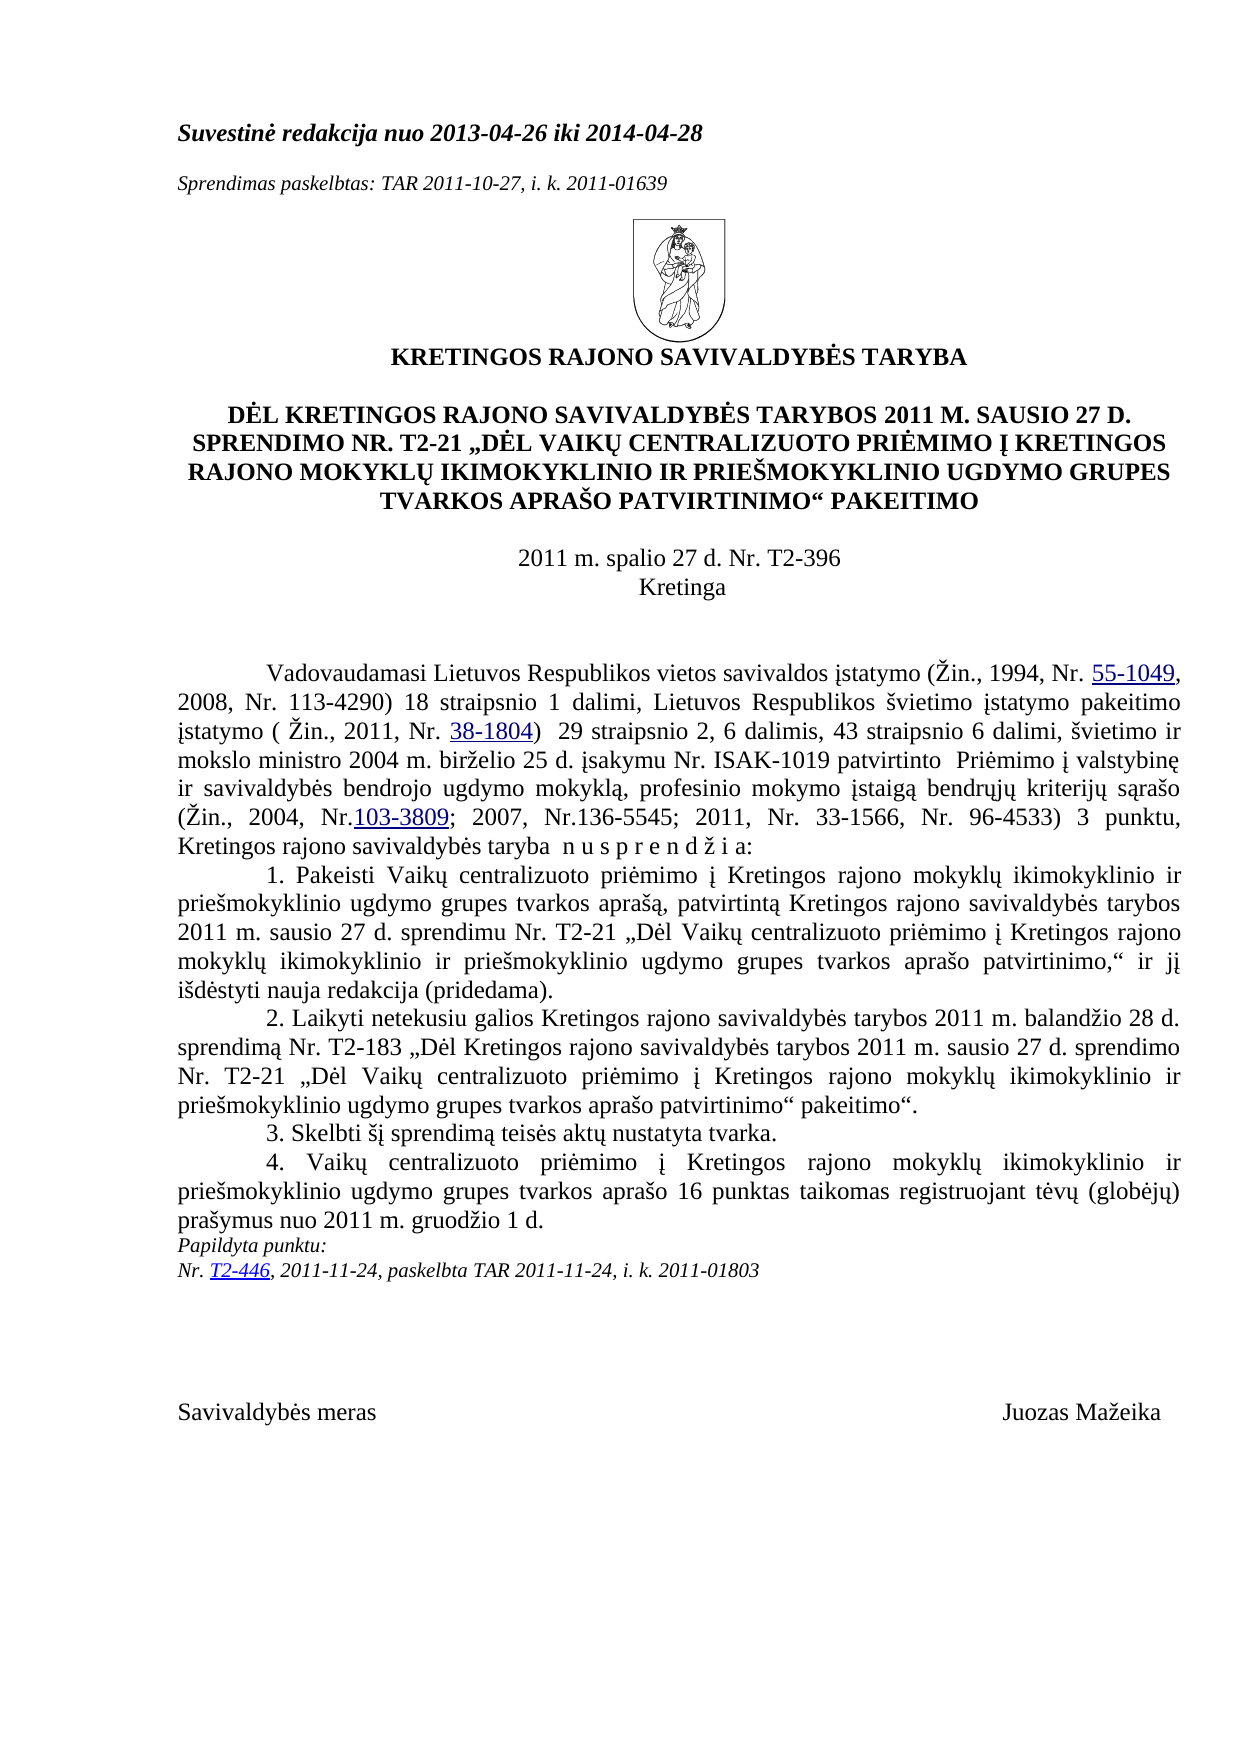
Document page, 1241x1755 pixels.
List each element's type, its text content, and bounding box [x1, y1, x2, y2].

text 3. Skelbti šį sprendimą teisės aktų nustatyta tvarka. [177, 1118, 1181, 1147]
text Nr. T2-446, 2011-11-24, paskelbta TAR 2011-11-24, i. k. 2011-01803 [177, 1257, 1181, 1282]
text 2. Laikyti netekusiu galios Kretingos rajono savivaldybės tarybos 2011 m. balandžio 28 d. sprendimą Nr. T2-183 „Dėl Kretingos rajono savivaldybės tarybos 2011 m. sausio 27 d. sprendimo Nr. T2-21 „Dėl Vaikų centralizuoto priėmimo į Kretingos rajono mokyklų ikimokyklinio ir priešmokyklinio ugdymo grupes tvarkos aprašo patvirtinimo“ pakeitimo“. [177, 1003, 1181, 1118]
text Kretinga [177, 572, 1181, 601]
text Sprendimas paskelbtas: TAR 2011-10-27, i. k. 2011-01639 [177, 171, 1181, 195]
text 4. Vaikų centralizuoto priėmimo į Kretingos rajono mokyklų ikimokyklinio ir priešmokyklinio ugdymo grupes tvarkos aprašo 16 punktas taikomas registruojant tėvų (globėjų) prašymus nuo 2011 m. gruodžio 1 d. [177, 1147, 1181, 1233]
text KRETINGOS RAJONO SAVIVALDYBĖS TARYBA [177, 342, 1181, 371]
text DĖL KRETINGOS RAJONO SAVIVALDYBĖS TARYBOS 2011 M. SAUSIO 27 D. SPRENDIMO NR. T2-21 „DĖL VAIKŲ CENTRALIZUOTO PRIĖMIMO Į KRETINGOS RAJONO MOKYKLŲ IKIMOKYKLINIO IR PRIEŠMOKYKLINIO UGDYMO GRUPES TVARKOS APRAŠO PATVIRTINIMO“ PAKEITIMO [177, 400, 1181, 515]
text Suvestinė redakcija nuo 2013-04-26 iki 2014-04-28 [177, 118, 1181, 147]
text Vadovaudamasi Lietuvos Respublikos vietos savivaldos įstatymo (Žin., 1994, Nr. 55-1049, 2008, Nr. 113-4290) 18 straipsnio 1 dalimi, Lietuvos Respublikos švietimo įstatymo pakeitimo įstatymo ( Žin., 2011, Nr. 38-1804) 29 straipsnio 2, 6 dalimis, 43 straipsnio 6 dalimi, švietimo ir mokslo ministro 2004 m. birželio 25 d. įsakymu Nr. ISAK-1019 patvirtinto Priėmimo į valstybinę ir savivaldybės bendrojo ugdymo mokyklą, profesinio mokymo įstaigą bendrųjų kriterijų sąrašo (Žin., 2004, Nr.103-3809; 2007, Nr.136-5545; 2011, Nr. 33-1566, Nr. 96-4533) 3 punktu, Kretingos rajono savivaldybės taryba nusprendžia: [177, 658, 1181, 860]
text Papildyta punktu: [177, 1233, 1181, 1257]
text Savivaldybės meras Juozas Mažeika [177, 1397, 1181, 1425]
text 1. Pakeisti Vaikų centralizuoto priėmimo į Kretingos rajono mokyklų ikimokyklinio ir priešmokyklinio ugdymo grupes tvarkos aprašą, patvirtintą Kretingos rajono savivaldybės tarybos 2011 m. sausio 27 d. sprendimu Nr. T2-21 „Dėl Vaikų centralizuoto priėmimo į Kretingos rajono mokyklų ikimokyklinio ir priešmokyklinio ugdymo grupes tvarkos aprašo patvirtinimo,“ ir jį išdėstyti nauja redakcija (pridedama). [177, 860, 1181, 1003]
text 2011 m. spalio 27 d. Nr. T2-396 [177, 543, 1181, 572]
